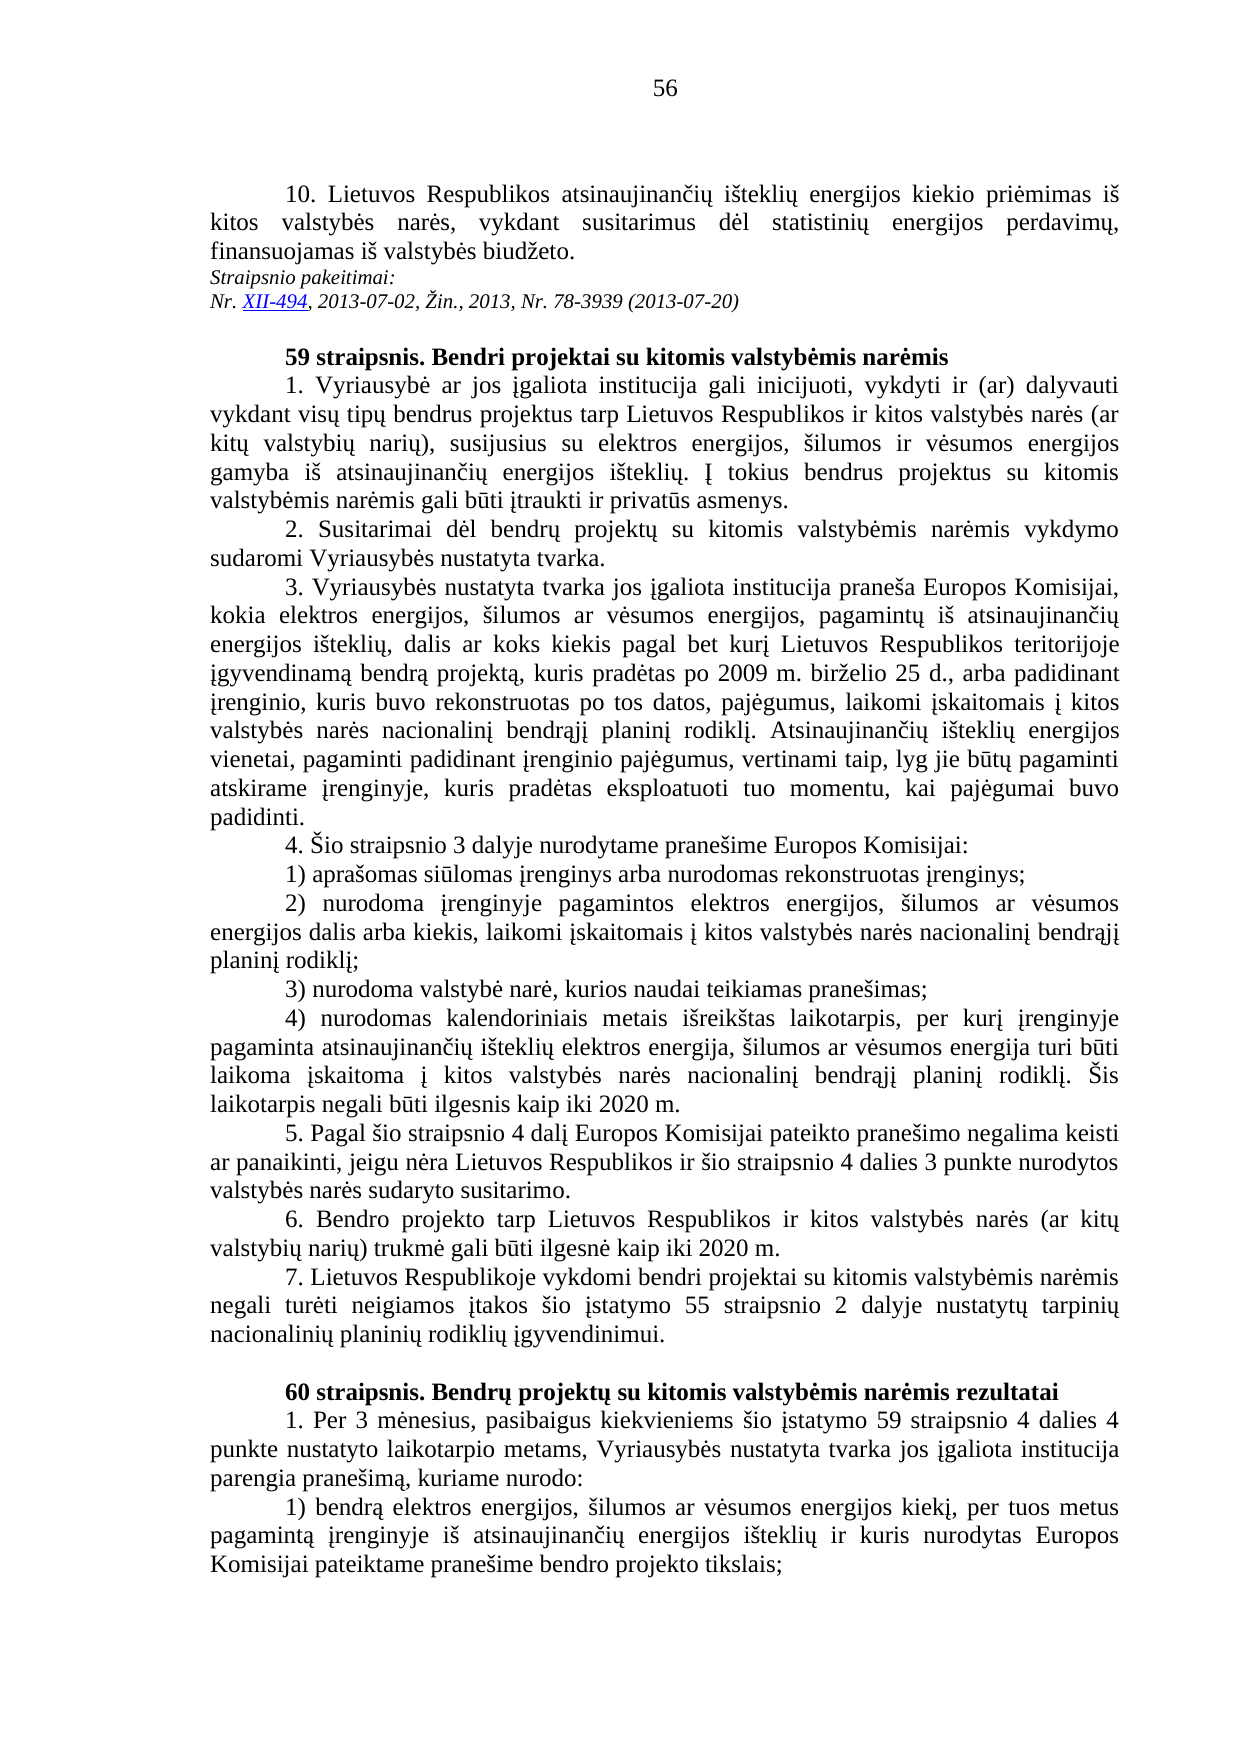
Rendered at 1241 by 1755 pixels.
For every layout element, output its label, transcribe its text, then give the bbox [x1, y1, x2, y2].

text 1. Vyriausybė ar jos įgaliota institucija gali inicijuoti, vykdyti ir (ar) dalyvauti vykdant visų tipų bendrus projektus tarp Lietuvos Respublikos ir kitos valstybės narės (ar kitų valstybių narių), susijusius su elektros energijos, šilumos ir vėsumos energijos gamyba iš atsinaujinančių energijos išteklių. Į tokius bendrus projektus su kitomis valstybėmis narėmis gali būti įtraukti ir privatūs asmenys. [210, 371, 1120, 514]
text 5. Pagal šio straipsnio 4 dalį Europos Komisijai pateikto pranešimo negalima keisti ar panaikinti, jeigu nėra Lietuvos Respublikos ir šio straipsnio 4 dalies 3 punkte nurodytos valstybės narės sudaryto susitarimo. [210, 1118, 1120, 1204]
text 10. Lietuvos Respublikos atsinaujinančių išteklių energijos kiekio priėmimas iš kitos valstybės narės, vykdant susitarimus dėl statistinių energijos perdavimų, finansuojamas iš valstybės biudžeto. [210, 179, 1120, 265]
text 6. Bendro projekto tarp Lietuvos Respublikos ir kitos valstybės narės (ar kitų valstybių narių) trukmė gali būti ilgesnė kaip iki 2020 m. [210, 1204, 1120, 1262]
text 4. Šio straipsnio 3 dalyje nurodytame pranešime Europos Komisijai: [210, 831, 1120, 859]
text 3. Vyriausybės nustatyta tvarka jos įgaliota institucija praneša Europos Komisijai, kokia elektros energijos, šilumos ar vėsumos energijos, pagamintų iš atsinaujinančių energijos išteklių, dalis ar koks kiekis pagal bet kurį Lietuvos Respublikos teritorijoje įgyvendinamą bendrą projektą, kuris pradėtas po 2009 m. birželio 25 d., arba padidinant įrenginio, kuris buvo rekonstruotas po tos datos, pajėgumus, laikomi įskaitomais į kitos valstybės narės nacionalinį bendrąjį planinį rodiklį. Atsinaujinančių išteklių energijos vienetai, pagaminti padidinant įrenginio pajėgumus, vertinami taip, lyg jie būtų pagaminti atskirame įrenginyje, kuris pradėtas eksploatuoti tuo momentu, kai pajėgumai buvo padidinti. [210, 572, 1120, 831]
text 4) nurodomas kalendoriniais metais išreikštas laikotarpis, per kurį įrenginyje pagaminta atsinaujinančių išteklių elektros energija, šilumos ar vėsumos energija turi būti laikoma įskaitoma į kitos valstybės narės nacionalinį bendrąjį planinį rodiklį. Šis laikotarpis negali būti ilgesnis kaip iki 2020 m. [210, 1003, 1120, 1118]
text 1) bendrą elektros energijos, šilumos ar vėsumos energijos kiekį, per tuos metus pagamintą įrenginyje iš atsinaujinančių energijos išteklių ir kuris nurodytas Europos Komisijai pateiktame pranešime bendro projekto tikslais; [210, 1492, 1120, 1578]
text 1. Per 3 mėnesius, pasibaigus kiekvieniems šio įstatymo 59 straipsnio 4 dalies 4 punkte nustatyto laikotarpio metams, Vyriausybės nustatyta tvarka jos įgaliota institucija parengia pranešimą, kuriame nurodo: [210, 1406, 1120, 1492]
text 2. Susitarimai dėl bendrų projektų su kitomis valstybėmis narėmis vykdymo sudaromi Vyriausybės nustatyta tvarka. [210, 514, 1120, 572]
text 3) nurodoma valstybė narė, kurios naudai teikiamas pranešimas; [210, 974, 1120, 1003]
text 7. Lietuvos Respublikoje vykdomi bendri projektai su kitomis valstybėmis narėmis negali turėti neigiamos įtakos šio įstatymo 55 straipsnio 2 dalyje nustatytų tarpinių nacionalinių planinių rodiklių įgyvendinimui. [210, 1262, 1120, 1348]
text Straipsnio pakeitimai: [210, 265, 1120, 289]
text 59 straipsnis. Bendri projektai su kitomis valstybėmis narėmis [210, 342, 1120, 371]
text 60 straipsnis. Bendrų projektų su kitomis valstybėmis narėmis rezultatai [210, 1377, 1120, 1406]
text 1) aprašomas siūlomas įrenginys arba nurodomas rekonstruotas įrenginys; [210, 859, 1120, 888]
text Nr. XII-494, 2013-07-02, Žin., 2013, Nr. 78-3939 (2013-07-20) [210, 289, 1120, 313]
text 2) nurodoma įrenginyje pagamintos elektros energijos, šilumos ar vėsumos energijos dalis arba kiekis, laikomi įskaitomais į kitos valstybės narės nacionalinį bendrąjį planinį rodiklį; [210, 888, 1120, 974]
